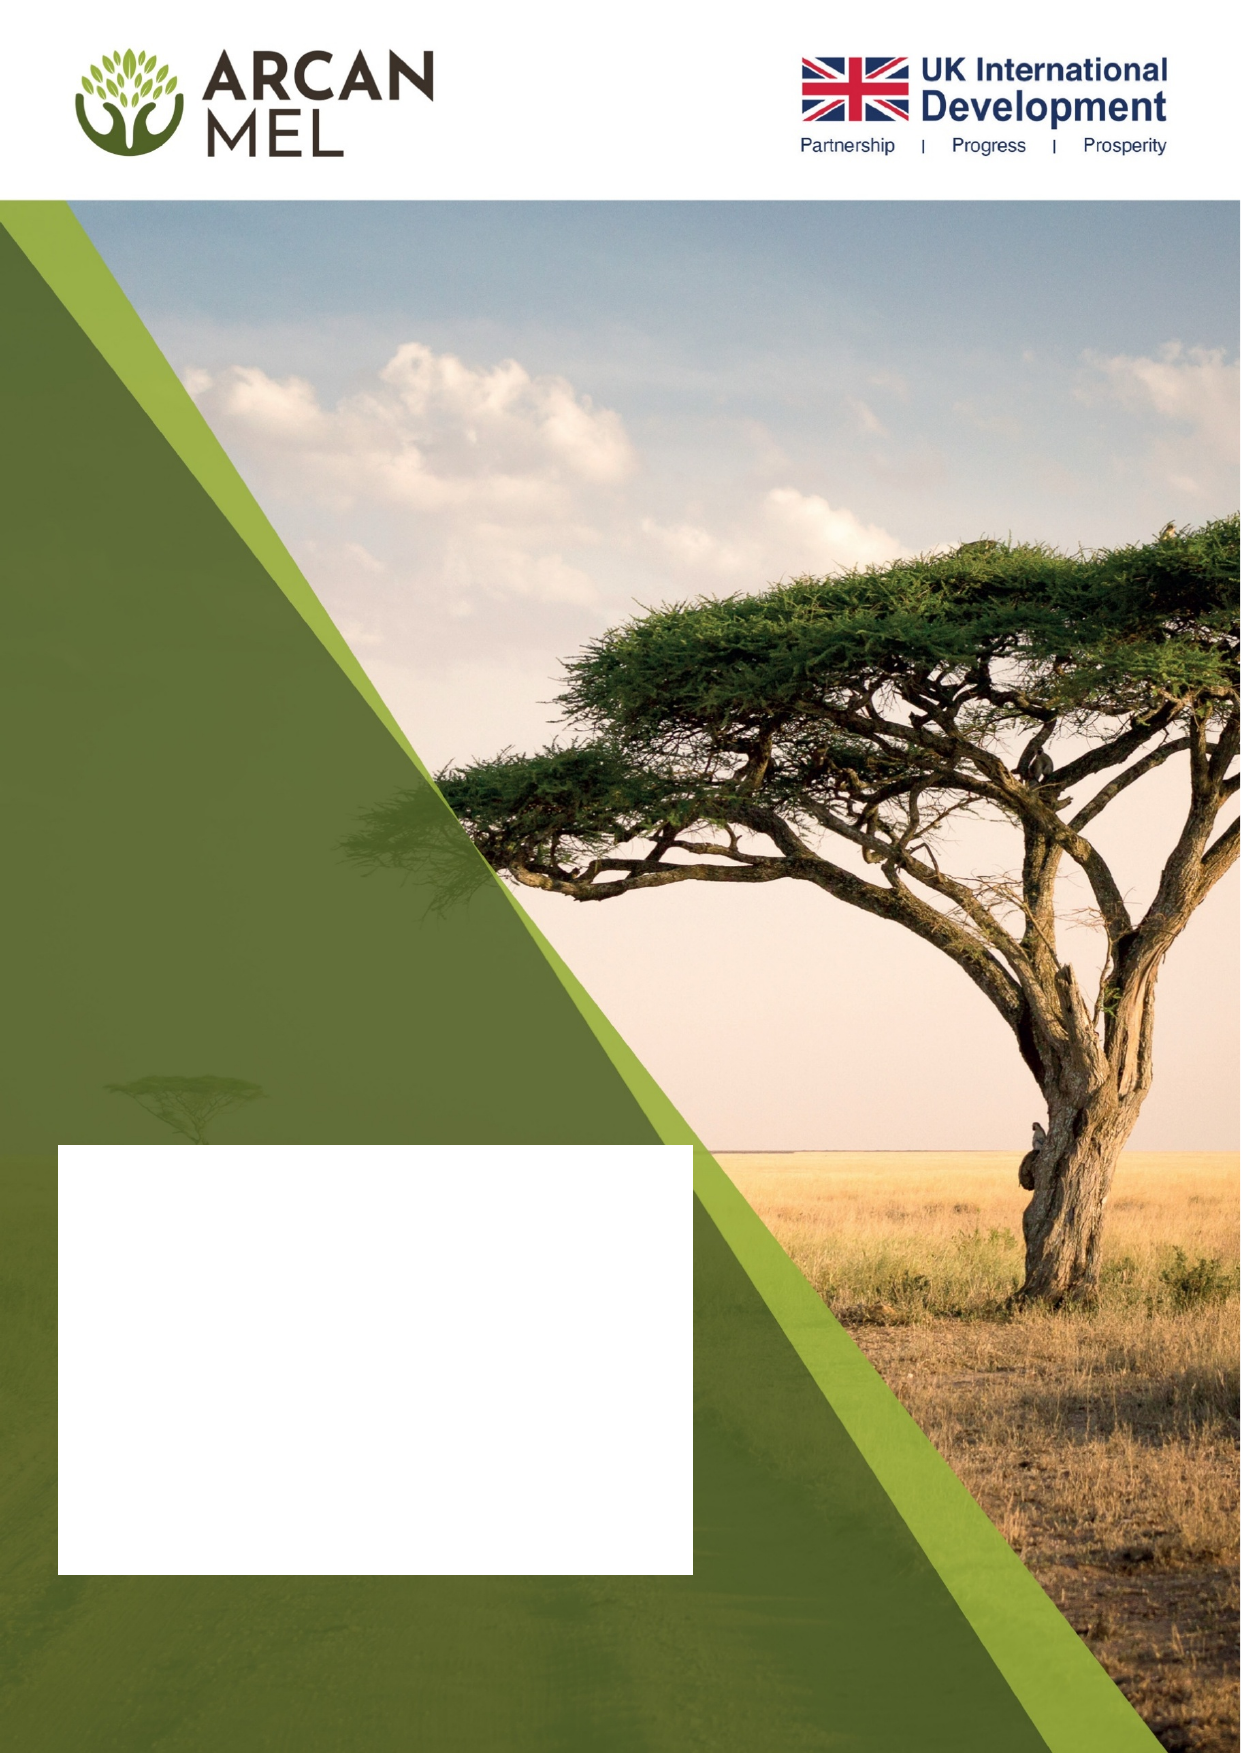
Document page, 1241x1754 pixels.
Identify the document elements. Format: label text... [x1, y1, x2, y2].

text Gender Equality, Disability, and Social Inclusion in CAFI ARCAN MEL Unit Midline Evaluation Phase 2 Case Study [73, 1153, 678, 1440]
text November 2025 [73, 1460, 678, 1498]
text Disabili [Grab your reader’s attention with a great quote from the document or use this space to emphasize a key point. To place this text box anywhere on the page, just drag it.] [58, 1145, 693, 1575]
